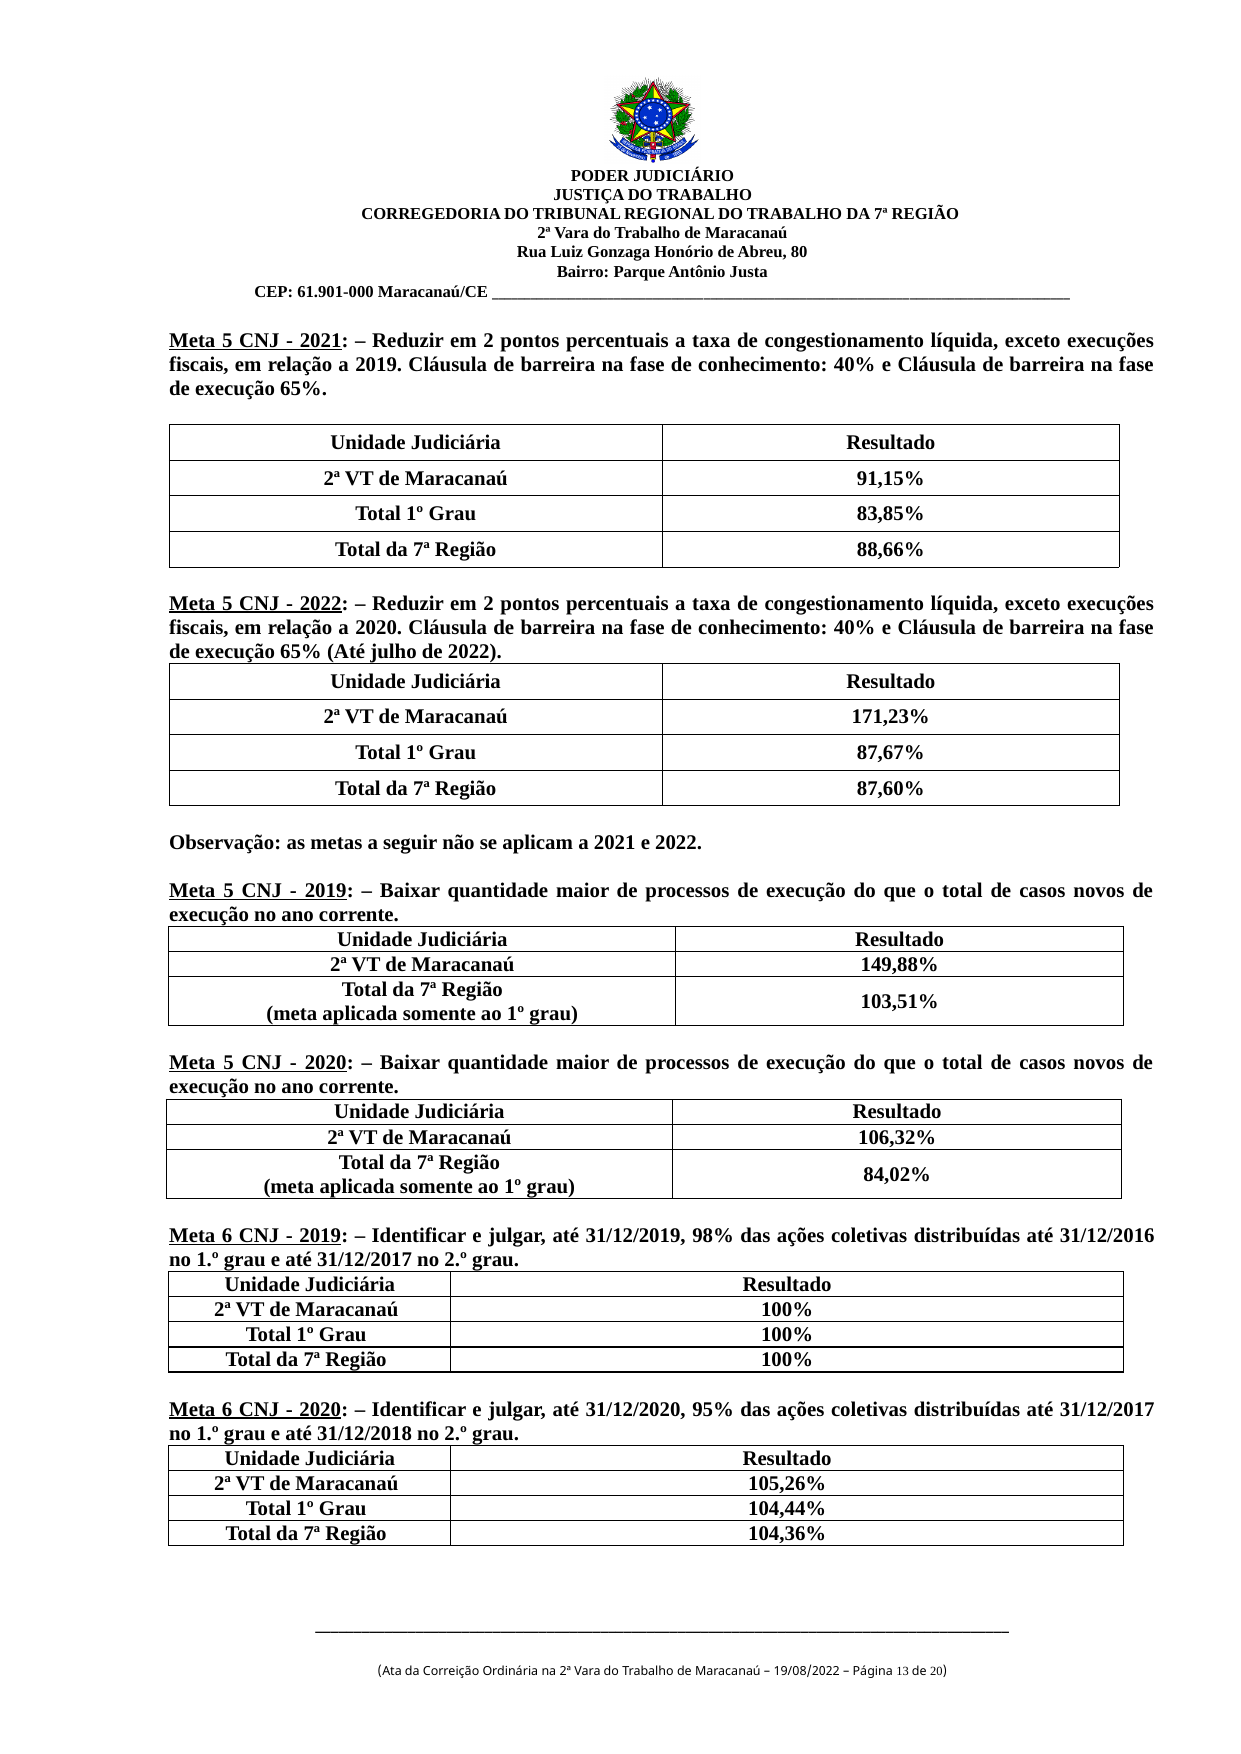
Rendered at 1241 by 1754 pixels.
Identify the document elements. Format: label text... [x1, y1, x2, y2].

table_header Resultado [663, 425, 1119, 460]
text Meta 5 CNJ - 2019: – Baixar quantidade maior de processos de execução do que o total de casos novos de execução no ano corrente. [169, 878, 1155, 926]
table_header Resultado [673, 1100, 1121, 1123]
table_cell 2ª VT de Maracanaú [169, 1297, 450, 1321]
table_cell 84,02% [673, 1150, 1121, 1198]
table_cell 100% [451, 1348, 1123, 1371]
table_cell 91,15% [663, 461, 1119, 495]
table_cell 2ª VT de Maracanaú [169, 952, 675, 976]
table_header Unidade Judiciária [169, 927, 675, 951]
table_cell 105,26% [451, 1471, 1123, 1495]
table_header Resultado [663, 664, 1119, 698]
table_header Resultado [451, 1272, 1123, 1296]
table_header Resultado [676, 927, 1123, 951]
table_cell Total 1º Grau [170, 735, 662, 770]
table_cell Total 1º Grau [169, 1496, 450, 1520]
table_cell 104,36% [451, 1521, 1123, 1545]
text Meta 5 CNJ - 2020: – Baixar quantidade maior de processos de execução do que o total de casos novos de execução no ano corrente. [169, 1050, 1155, 1098]
table_cell 87,67% [663, 735, 1119, 770]
text Observação: as metas a seguir não se aplicam a 2021 e 2022. [169, 829, 1155, 854]
text Meta 6 CNJ - 2020: – Identificar e julgar, até 31/12/2020, 95% das ações coletivas distribuídas até 31/12/2017 no 1.º grau e até 31/12/2018 no 2.º grau. [169, 1397, 1155, 1445]
text Meta 5 CNJ - 2022: – Reduzir em 2 pontos percentuais a taxa de congestionamento líquida, exceto execuções fiscais, em relação a 2020. Cláusula de barreira na fase de conhecimento: 40% e Cláusula de barreira na fase de execução 65% (Até julho de 2022). [169, 591, 1155, 663]
table_cell 87,60% [663, 771, 1119, 805]
table_cell Total da 7ª Região [169, 1521, 450, 1545]
table_header Unidade Judiciária [169, 1446, 450, 1470]
table_cell Total da 7ª Região [170, 771, 662, 805]
table_cell 2ª VT de Maracanaú [170, 461, 662, 495]
table_cell Total da 7ª Região (meta aplicada somente ao 1º grau) [167, 1150, 672, 1198]
table_cell Total da 7ª Região [169, 1348, 450, 1371]
text Meta 5 CNJ - 2021: – Reduzir em 2 pontos percentuais a taxa de congestionamento líquida, exceto execuções fiscais, em relação a 2019. Cláusula de barreira na fase de conhecimento: 40% e Cláusula de barreira na fase de execução 65%. [169, 328, 1155, 400]
table_cell 106,32% [673, 1125, 1121, 1149]
table_cell Total da 7ª Região (meta aplicada somente ao 1º grau) [169, 977, 675, 1025]
table_header Unidade Judiciária [169, 1272, 450, 1296]
table_header Unidade Judiciária [167, 1100, 672, 1123]
table_cell 103,51% [676, 977, 1123, 1025]
table_cell Total 1º Grau [170, 496, 662, 531]
table_cell 2ª VT de Maracanaú [169, 1471, 450, 1495]
table_cell 100% [451, 1322, 1123, 1346]
table_cell 2ª VT de Maracanaú [167, 1125, 672, 1149]
table_cell Total 1º Grau [169, 1322, 450, 1346]
table_cell Total da 7ª Região [170, 532, 662, 567]
table_header Unidade Judiciária [170, 664, 662, 698]
table_cell 2ª VT de Maracanaú [170, 700, 662, 734]
table_cell 171,23% [663, 700, 1119, 734]
table_cell 83,85% [663, 496, 1119, 531]
table_cell 149,88% [676, 952, 1123, 976]
table_header Resultado [451, 1446, 1123, 1470]
table_cell 104,44% [451, 1496, 1123, 1520]
picture [604, 75, 700, 164]
text Meta 6 CNJ - 2019: – Identificar e julgar, até 31/12/2019, 98% das ações coletivas distribuídas até 31/12/2016 no 1.º grau e até 31/12/2017 no 2.º grau. [169, 1223, 1155, 1271]
table_cell 88,66% [663, 532, 1119, 567]
table_header Unidade Judiciária [170, 425, 662, 460]
table_cell 100% [451, 1297, 1123, 1321]
